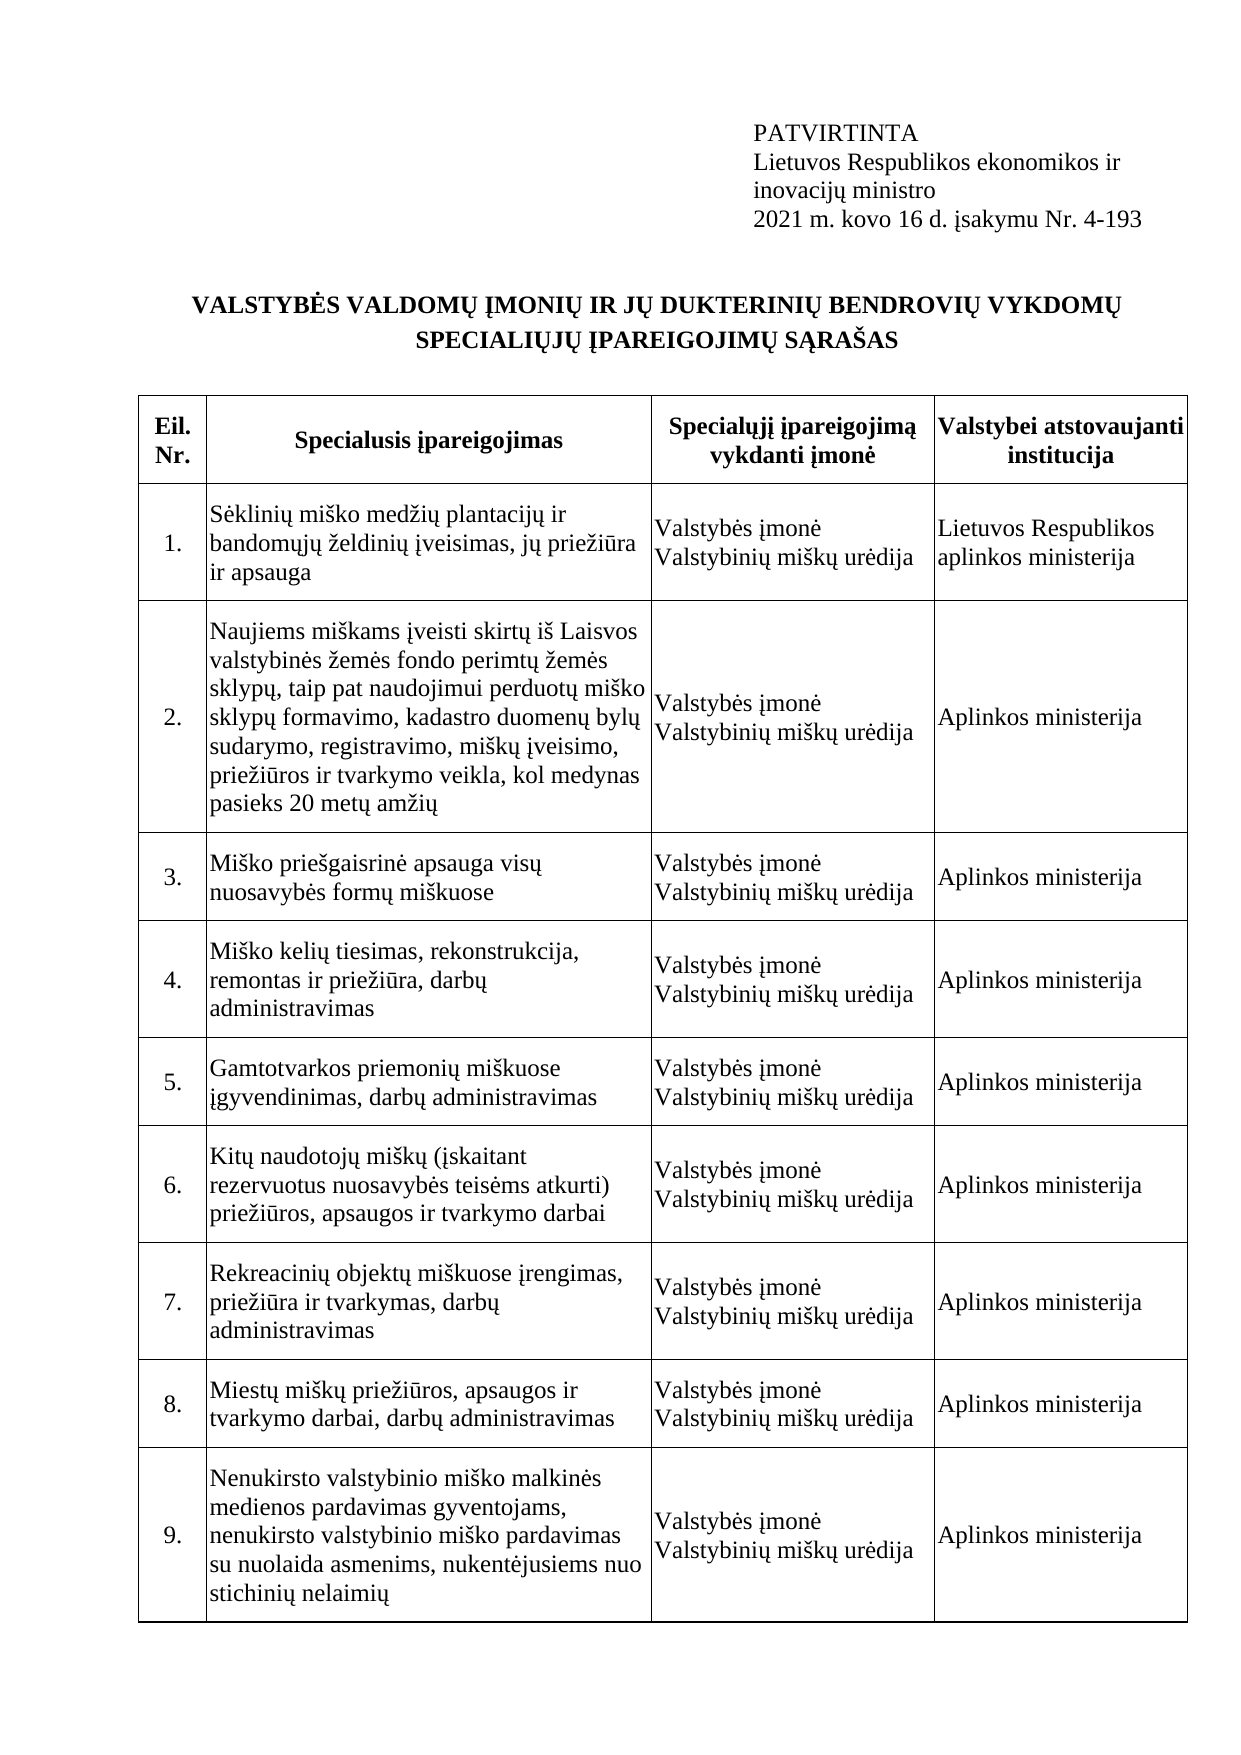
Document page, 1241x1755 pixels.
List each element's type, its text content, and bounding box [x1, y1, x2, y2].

table_cell Valstybės įmonė Valstybinių miškų urėdija [652, 921, 934, 1037]
table_cell Aplinkos ministerija [935, 1360, 1187, 1447]
text Valstybės valdomų įmonių IR JŲ DUKTERINIŲ BENDROVIŲ VYKDOMŲ specialiųjų įpareigojimų SĄRAŠAS [133, 291, 1181, 354]
table_cell Valstybės įmonė Valstybinių miškų urėdija [652, 1038, 934, 1125]
table_header Eil. Nr. [139, 396, 206, 483]
table_cell Miško kelių tiesimas, rekonstrukcija, remontas ir priežiūra, darbų administravimas [207, 921, 651, 1037]
table_cell Aplinkos ministerija [935, 1448, 1187, 1621]
table_header Specialųjį įpareigojimą vykdanti įmonė [652, 396, 934, 483]
table_cell Aplinkos ministerija [935, 1126, 1187, 1242]
table_cell 8. [139, 1360, 206, 1447]
table_cell Valstybės įmonė Valstybinių miškų urėdija [652, 484, 934, 600]
table_cell Sėklinių miško medžių plantacijų ir bandomųjų želdinių įveisimas, jų priežiūra ir apsauga [207, 484, 651, 600]
table_cell Kitų naudotojų miškų (įskaitant rezervuotus nuosavybės teisėms atkurti) priežiūros, apsaugos ir tvarkymo darbai [207, 1126, 651, 1242]
table_cell Gamtotvarkos priemonių miškuose įgyvendinimas, darbų administravimas [207, 1038, 651, 1125]
table_cell Lietuvos Respublikos aplinkos ministerija [935, 484, 1187, 600]
table_cell 1. [139, 484, 206, 600]
table_cell Aplinkos ministerija [935, 601, 1187, 832]
table_cell Valstybės įmonė Valstybinių miškų urėdija [652, 1360, 934, 1447]
table_header Specialusis įpareigojimas [207, 396, 651, 483]
table_cell Naujiems miškams įveisti skirtų iš Laisvos valstybinės žemės fondo perimtų žemės sklypų, taip pat naudojimui perduotų miško sklypų formavimo, kadastro duomenų bylų sudarymo, registravimo, miškų įveisimo, priežiūros ir tvarkymo veikla, kol medynas pasieks 20 metų amžių [207, 601, 651, 832]
text 2021 m. kovo 16 d. įsakymu Nr. 4-193 [753, 204, 1181, 233]
table_cell Miško priešgaisrinė apsauga visų nuosavybės formų miškuose [207, 833, 651, 920]
table_cell 2. [139, 601, 206, 832]
table_cell 7. [139, 1243, 206, 1359]
table_cell Nenukirsto valstybinio miško malkinės medienos pardavimas gyventojams, nenukirsto valstybinio miško pardavimas su nuolaida asmenims, nukentėjusiems nuo stichinių nelaimių [207, 1448, 651, 1621]
table_cell 6. [139, 1126, 206, 1242]
table_cell Valstybės įmonė Valstybinių miškų urėdija [652, 833, 934, 920]
table_header Valstybei atstovaujanti institucija [935, 396, 1187, 483]
table_cell Rekreacinių objektų miškuose įrengimas, priežiūra ir tvarkymas, darbų administravimas [207, 1243, 651, 1359]
text PATVIRTINTA [753, 118, 1181, 147]
table_cell Valstybės įmonė Valstybinių miškų urėdija [652, 601, 934, 832]
table_cell 9. [139, 1448, 206, 1621]
table_cell 3. [139, 833, 206, 920]
text inovacijų ministro [753, 176, 1181, 204]
table_cell Miestų miškų priežiūros, apsaugos ir tvarkymo darbai, darbų administravimas [207, 1360, 651, 1447]
table_cell Aplinkos ministerija [935, 921, 1187, 1037]
table_cell Valstybės įmonė Valstybinių miškų urėdija [652, 1243, 934, 1359]
table_cell 5. [139, 1038, 206, 1125]
table_cell Valstybės įmonė Valstybinių miškų urėdija [652, 1126, 934, 1242]
text Lietuvos Respublikos ekonomikos ir [753, 147, 1181, 176]
table_cell Aplinkos ministerija [935, 1038, 1187, 1125]
table_cell 4. [139, 921, 206, 1037]
table_cell Aplinkos ministerija [935, 833, 1187, 920]
table_cell Valstybės įmonė Valstybinių miškų urėdija [652, 1448, 934, 1621]
table_cell Aplinkos ministerija [935, 1243, 1187, 1359]
